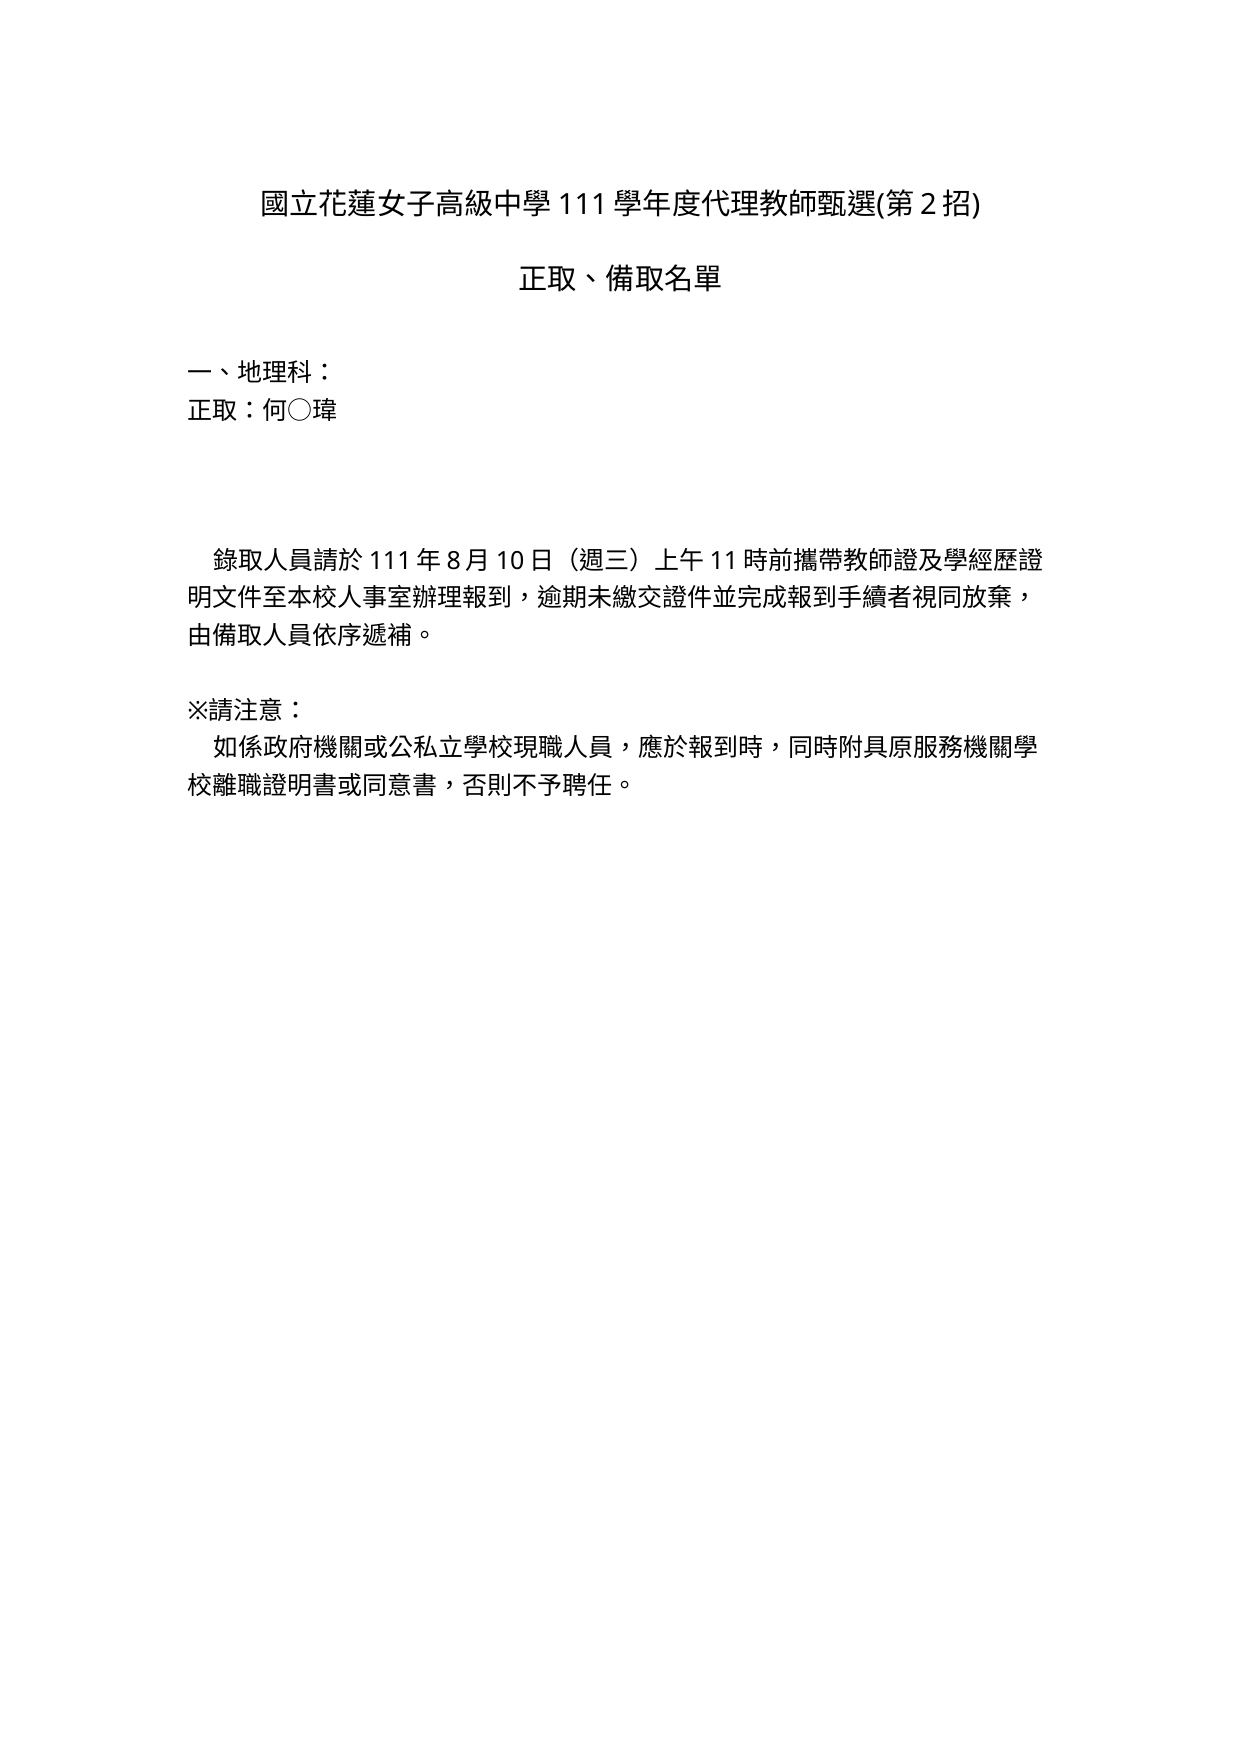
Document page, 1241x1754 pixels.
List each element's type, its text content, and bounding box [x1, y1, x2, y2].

text 正取、備取名單 [187, 239, 1053, 314]
text 一、地理科： [187, 352, 1053, 389]
text ※請注意： 如係政府機關或公私立學校現職人員，應於報到時，同時附具原服務機關學校離職證明書或同意書，否則不予聘任。 [187, 689, 1053, 802]
text 錄取人員請於111年8月10日（週三）上午11時前攜帶教師證及學經歷證明文件至本校人事室辦理報到，逾期未繳交證件並完成報到手續者視同放棄，由備取人員依序遞補。 [187, 539, 1053, 689]
text 國立花蓮女子高級中學111學年度代理教師甄選(第2招) [187, 164, 1053, 239]
text 正取：何○瑋 [187, 389, 1053, 427]
